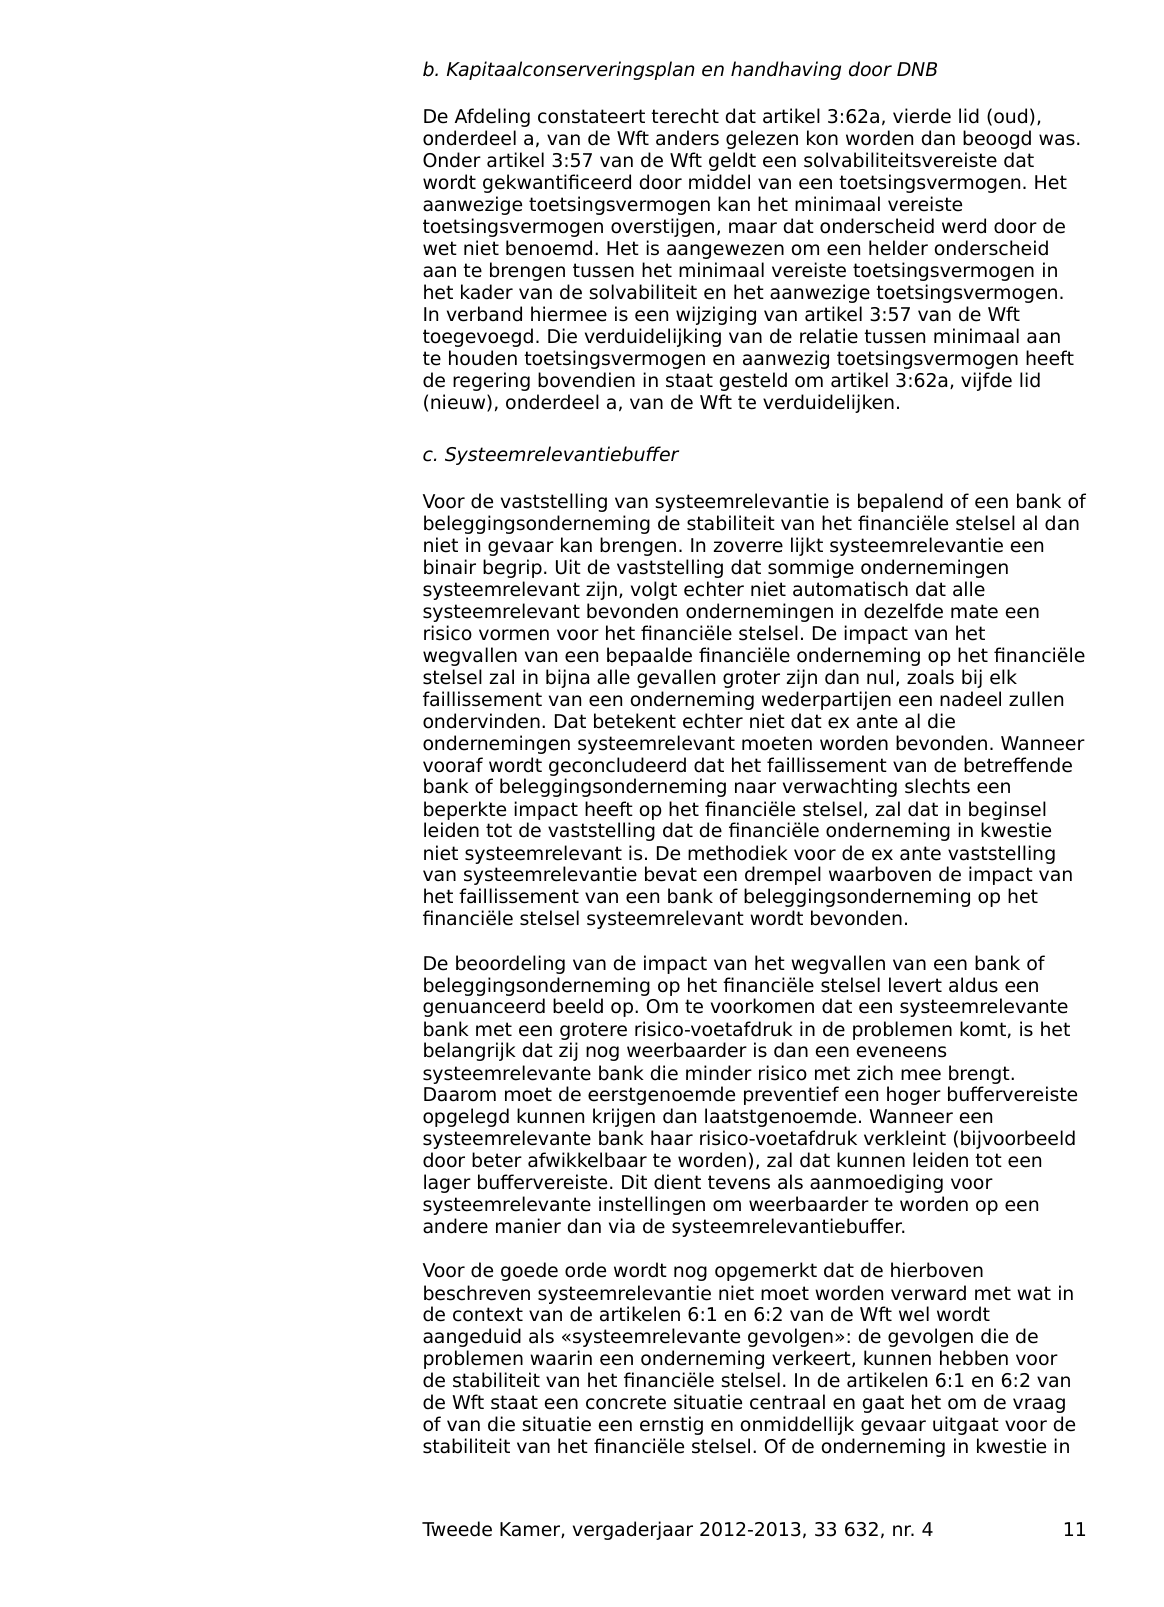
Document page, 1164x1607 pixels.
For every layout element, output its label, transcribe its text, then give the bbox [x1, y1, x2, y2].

text Voor de vaststelling van systeemrelevantie is bepalend of een bank of beleggingsonderneming de stabiliteit van het financiële stelsel al dan niet in gevaar kan brengen. In zoverre lijkt systeemrelevantie een binair begrip. Uit de vaststelling dat sommige ondernemingen systeemrelevant zijn, volgt echter niet automatisch dat alle systeemrelevant bevonden ondernemingen in dezelfde mate een risico vormen voor het financiële stelsel. De impact van het wegvallen van een bepaalde financiële onderneming op het financiële stelsel zal in bijna alle gevallen groter zijn dan nul, zoals bij elk faillissement van een onderneming wederpartijen een nadeel zullen ondervinden. Dat betekent echter niet dat ex ante al die ondernemingen systeemrelevant moeten worden bevonden. Wanneer vooraf wordt geconcludeerd dat het faillissement van de betreffende bank of beleggingsonderneming naar verwachting slechts een beperkte impact heeft op het financiële stelsel, zal dat in beginsel leiden tot de vaststelling dat de financiële onderneming in kwestie niet systeemrelevant is. De methodiek voor de ex ante vaststelling van systeemrelevantie bevat een drempel waarboven de impact van het faillissement van een bank of beleggingsonderneming op het financiële stelsel systeemrelevant wordt bevonden. [422, 491, 1087, 930]
subtitle c. Systeemrelevantiebuffer [422, 444, 1087, 466]
subtitle b. Kapitaalconserveringsplan en handhaving door DNB [422, 59, 1087, 81]
text Voor de goede orde wordt nog opgemerkt dat de hierboven beschreven systeemrelevantie niet moet worden verward met wat in de context van de artikelen 6:1 en 6:2 van de Wft wel wordt aangeduid als «systeemrelevante gevolgen»: de gevolgen die de problemen waarin een onderneming verkeert, kunnen hebben voor de stabiliteit van het financiële stelsel. In de artikelen 6:1 en 6:2 van de Wft staat een concrete situatie centraal en gaat het om de vraag of van die situatie een ernstig en onmiddellijk gevaar uitgaat voor de stabiliteit van het financiële stelsel. Of de onderneming in kwestie in [422, 1260, 1087, 1458]
text De Afdeling constateert terecht dat artikel 3:62a, vierde lid (oud), onderdeel a, van de Wft anders gelezen kon worden dan beoogd was. Onder artikel 3:57 van de Wft geldt een solvabiliteitsvereiste dat wordt gekwantificeerd door middel van een toetsingsvermogen. Het aanwezige toetsingsvermogen kan het minimaal vereiste toetsingsvermogen overstijgen, maar dat onderscheid werd door de wet niet benoemd. Het is aangewezen om een helder onderscheid aan te brengen tussen het minimaal vereiste toetsingsvermogen in het kader van de solvabiliteit en het aanwezige toetsingsvermogen. In verband hiermee is een wijziging van artikel 3:57 van de Wft toegevoegd. Die verduidelijking van de relatie tussen minimaal aan te houden toetsingsvermogen en aanwezig toetsingsvermogen heeft de regering bovendien in staat gesteld om artikel 3:62a, vijfde lid (nieuw), onderdeel a, van de Wft te verduidelijken. [422, 106, 1087, 414]
text De beoordeling van de impact van het wegvallen van een bank of beleggingsonderneming op het financiële stelsel levert aldus een genuanceerd beeld op. Om te voorkomen dat een systeemrelevante bank met een grotere risico-voetafdruk in de problemen komt, is het belangrijk dat zij nog weerbaarder is dan een eveneens systeemrelevante bank die minder risico met zich mee brengt. Daarom moet de eerstgenoemde preventief een hoger buffervereiste opgelegd kunnen krijgen dan laatstgenoemde. Wanneer een systeemrelevante bank haar risico-voetafdruk verkleint (bijvoorbeeld door beter afwikkelbaar te worden), zal dat kunnen leiden tot een lager buffervereiste. Dit dient tevens als aanmoediging voor systeemrelevante instellingen om weerbaarder te worden op een andere manier dan via de systeemrelevantiebuffer. [422, 952, 1087, 1238]
